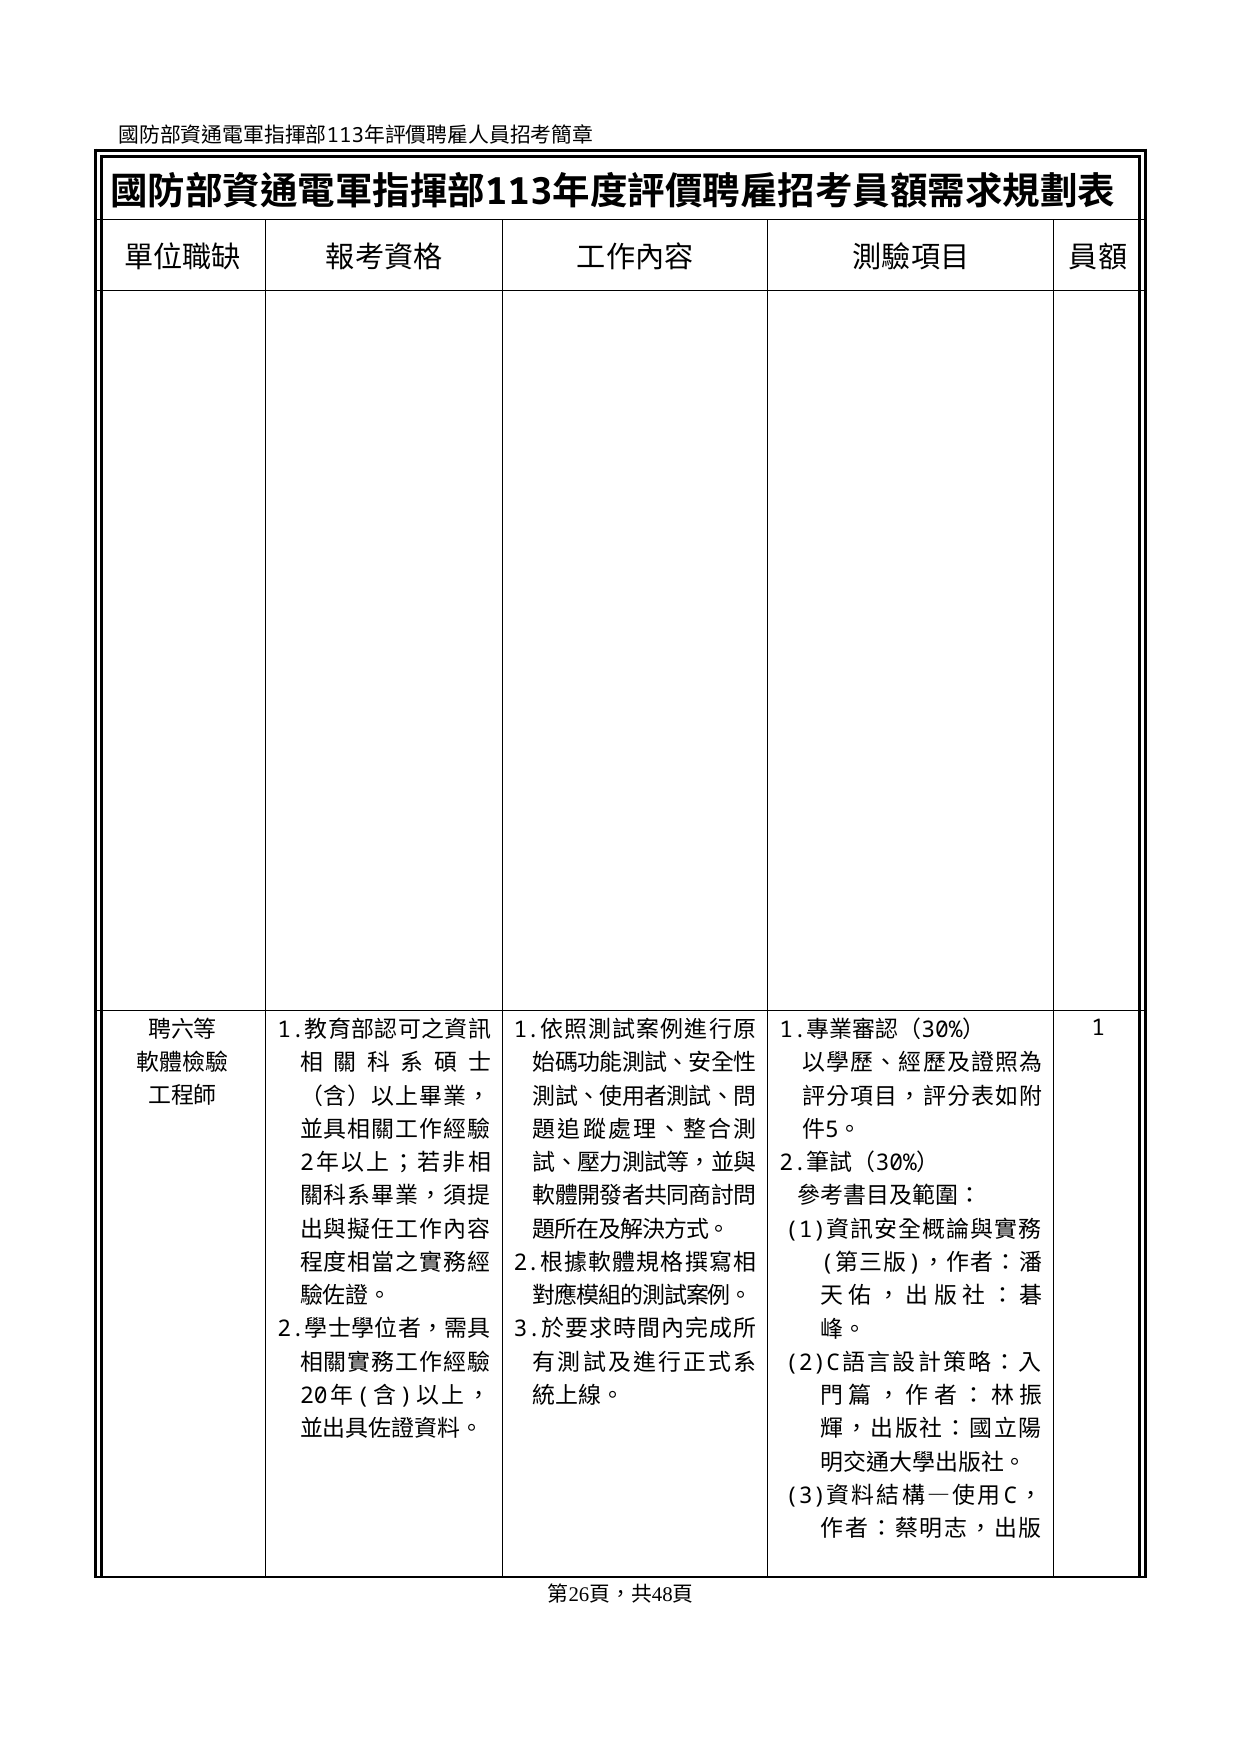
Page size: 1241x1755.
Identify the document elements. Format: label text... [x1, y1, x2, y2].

table_cell [103, 291, 265, 1010]
table_cell [768, 291, 1053, 1010]
table_cell 依照測試案例進行原始碼功能測試、安全性測試、使用者測試、問題追蹤處理、整合測試、壓力測試等，並與軟體開發者共同商討問題所在及解決方式。 根據軟體規格撰寫相對應模組的測試案例。 於要求時間內完成所有測試及進行正式系統上線。 [503, 1011, 767, 1576]
table_cell 教育部認可之資訊相關科系碩士（含）以上畢業，並具相關工作經驗2年以上；若非相關科系畢業，須提出與擬任工作內容程度相當之實務經驗佐證。 學士學位者，需具相關實務工作經驗20年(含)以上，並出具佐證資料。 [266, 1011, 502, 1576]
table_cell 單位職缺 [103, 220, 265, 290]
table_cell 測驗項目 [768, 220, 1053, 290]
table_cell [503, 291, 767, 1010]
table_cell 工作內容 [503, 220, 767, 290]
table_cell 報考資格 [266, 220, 502, 290]
table_cell [266, 291, 502, 1010]
table_cell 1 [1054, 1011, 1138, 1576]
table_cell 專業審認（30%） 以學歷、經歷及證照為評分項目，評分表如附件5。 筆試（30%） 參考書目及範圍： 資訊安全概論與實務(第三版)，作者：潘天佑，出版社：碁峰。 C語言設計策略：入門篇，作者：林振輝，出版社：國立陽明交通大學出版社。 資料結構—使用C，作者：蔡明志，出版社：碁峰。 口試（40%） [768, 1011, 1053, 1576]
table_cell [1054, 291, 1138, 1010]
table_header 國防部資通電軍指揮部113年度評價聘雇招考員額需求規劃表 [99, 152, 1142, 219]
table_cell 聘六等 軟體檢驗 工程師 [103, 1011, 265, 1576]
table_cell 員額 [1054, 220, 1138, 290]
